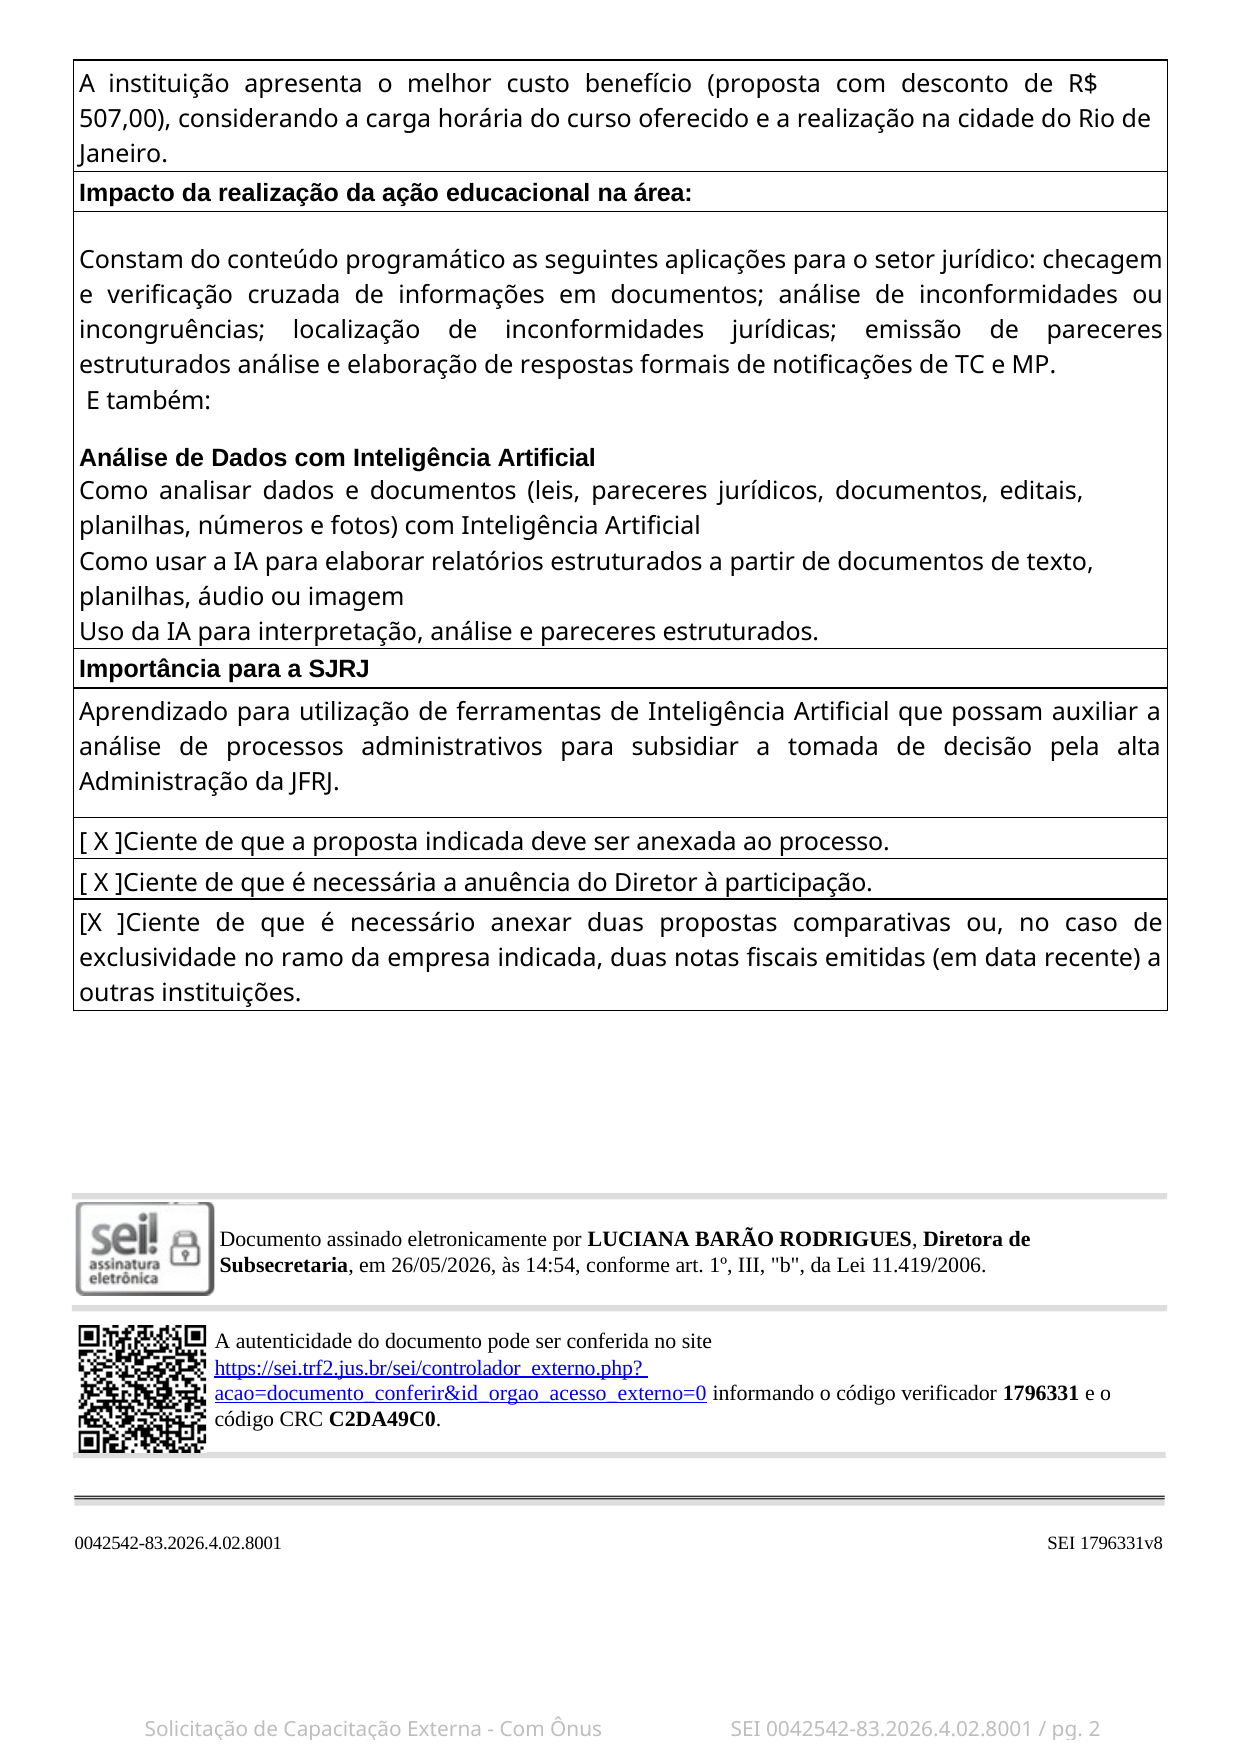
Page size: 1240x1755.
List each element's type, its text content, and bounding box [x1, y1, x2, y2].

table_cell [ X ]Ciente de que é necessária a anuência do Diretor à participação. [74, 859, 1167, 898]
table_cell Impacto da realização da ação educacional na área: [74, 172, 1167, 211]
table_cell [X ]Ciente de que é necessário anexar duas propostas comparativas ou, no caso de exclusividade no ramo da empresa indicada, duas notas fiscais emitidas (em data recente) a outras instituições. [74, 900, 1167, 1010]
text A autenticidade do documento pode ser conferida no site https://sei.trf2.jus.br/sei/controlador_externo.php? acao=documento_conferir&id_orgao_acesso_externo=0 informando o código verificador 1796331 e o código CRC C2DA49C0. [214, 1328, 1134, 1432]
text Documento assinado eletronicamente por LUCIANA BARÃO RODRIGUES, Diretora de Subsecretaria, em 26/05/2026, às 14:54, conforme art. 1º, III, "b", da Lei 11.419/2006. [219, 1226, 1134, 1278]
table_cell Constam do conteúdo programático as seguintes aplicações para o setor jurídico: checagem e verificação cruzada de informações em documentos; análise de inconformidades ou incongruências; localização de inconformidades jurídicas; emissão de pareceres estruturados análise e elaboração de respostas formais de notificações de TC e MP. E também: Análise de Dados com Inteligência Artificial Como analisar dados e documentos (leis, pareceres jurídicos, documentos, editais, planilhas, números e fotos) com Inteligência Artificial Como usar a IA para elaborar relatórios estruturados a partir de documentos de texto, planilhas, áudio ou imagem Uso da IA para interpretação, análise e pareceres estruturados. [74, 212, 1167, 647]
table_cell Aprendizado para utilização de ferramentas de Inteligência Artificial que possam auxiliar a análise de processos administrativos para subsidiar a tomada de decisão pela alta Administração da JFRJ. [74, 689, 1167, 817]
text 0042542-83.2026.4.02.8001 SEI 1796331v8 [74, 1532, 1181, 1554]
table_header A instituição apresenta o melhor custo benefício (proposta com desconto de R$ 507,00), considerando a carga horária do curso oferecido e a realização na cidade do Rio de Janeiro. [74, 61, 1167, 171]
table_cell [ X ]Ciente de que a proposta indicada deve ser anexada ao processo. [74, 818, 1167, 858]
table_cell Importância para a SJRJ [74, 649, 1167, 687]
